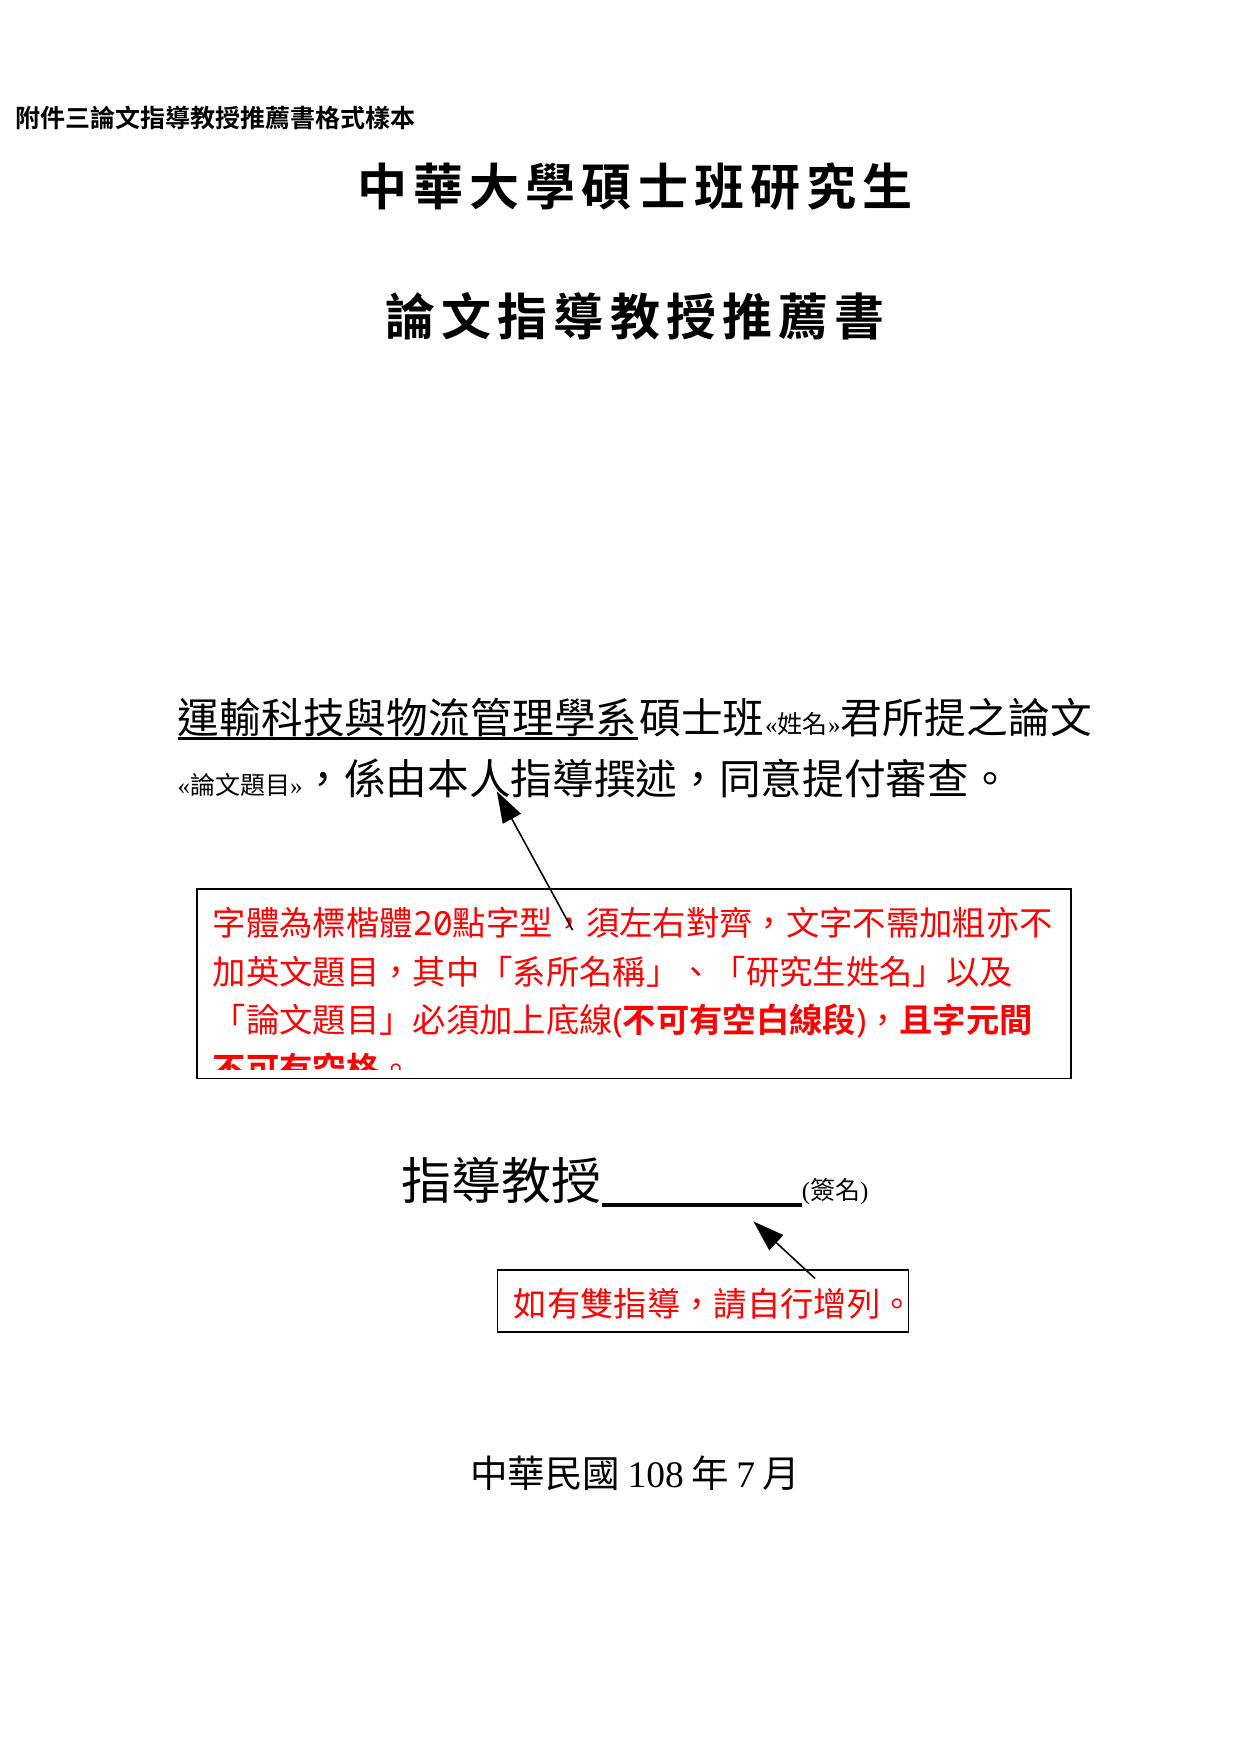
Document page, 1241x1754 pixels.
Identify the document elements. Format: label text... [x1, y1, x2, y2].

text 中華大學碩士班研究生 [177, 148, 1092, 220]
text 中華民國108年7月 [240, 1444, 1030, 1498]
text [0, 91, 469, 147]
text 指導教授 (簽名) [177, 1141, 1092, 1214]
text 論文指導教授推薦書 [177, 278, 1092, 350]
text 字體為標楷體20點字型，須左右對齊，文字不需加粗亦不加英文題目，其中「系所名稱」、「研究生姓名」以及「論文題目」必須加上底線(不可有空白線段)，且字元間不可有空格。 [213, 897, 1056, 1070]
text 附件三論文指導教授推薦書格式樣本 [15, 98, 454, 134]
text 如有雙指導，請自行增列。 [513, 1278, 893, 1324]
text 運輸科技與物流管理學系碩士班«姓名»君所提之論文«論文題目»，係由本人指導撰述，同意提付審查。 [177, 685, 1092, 806]
